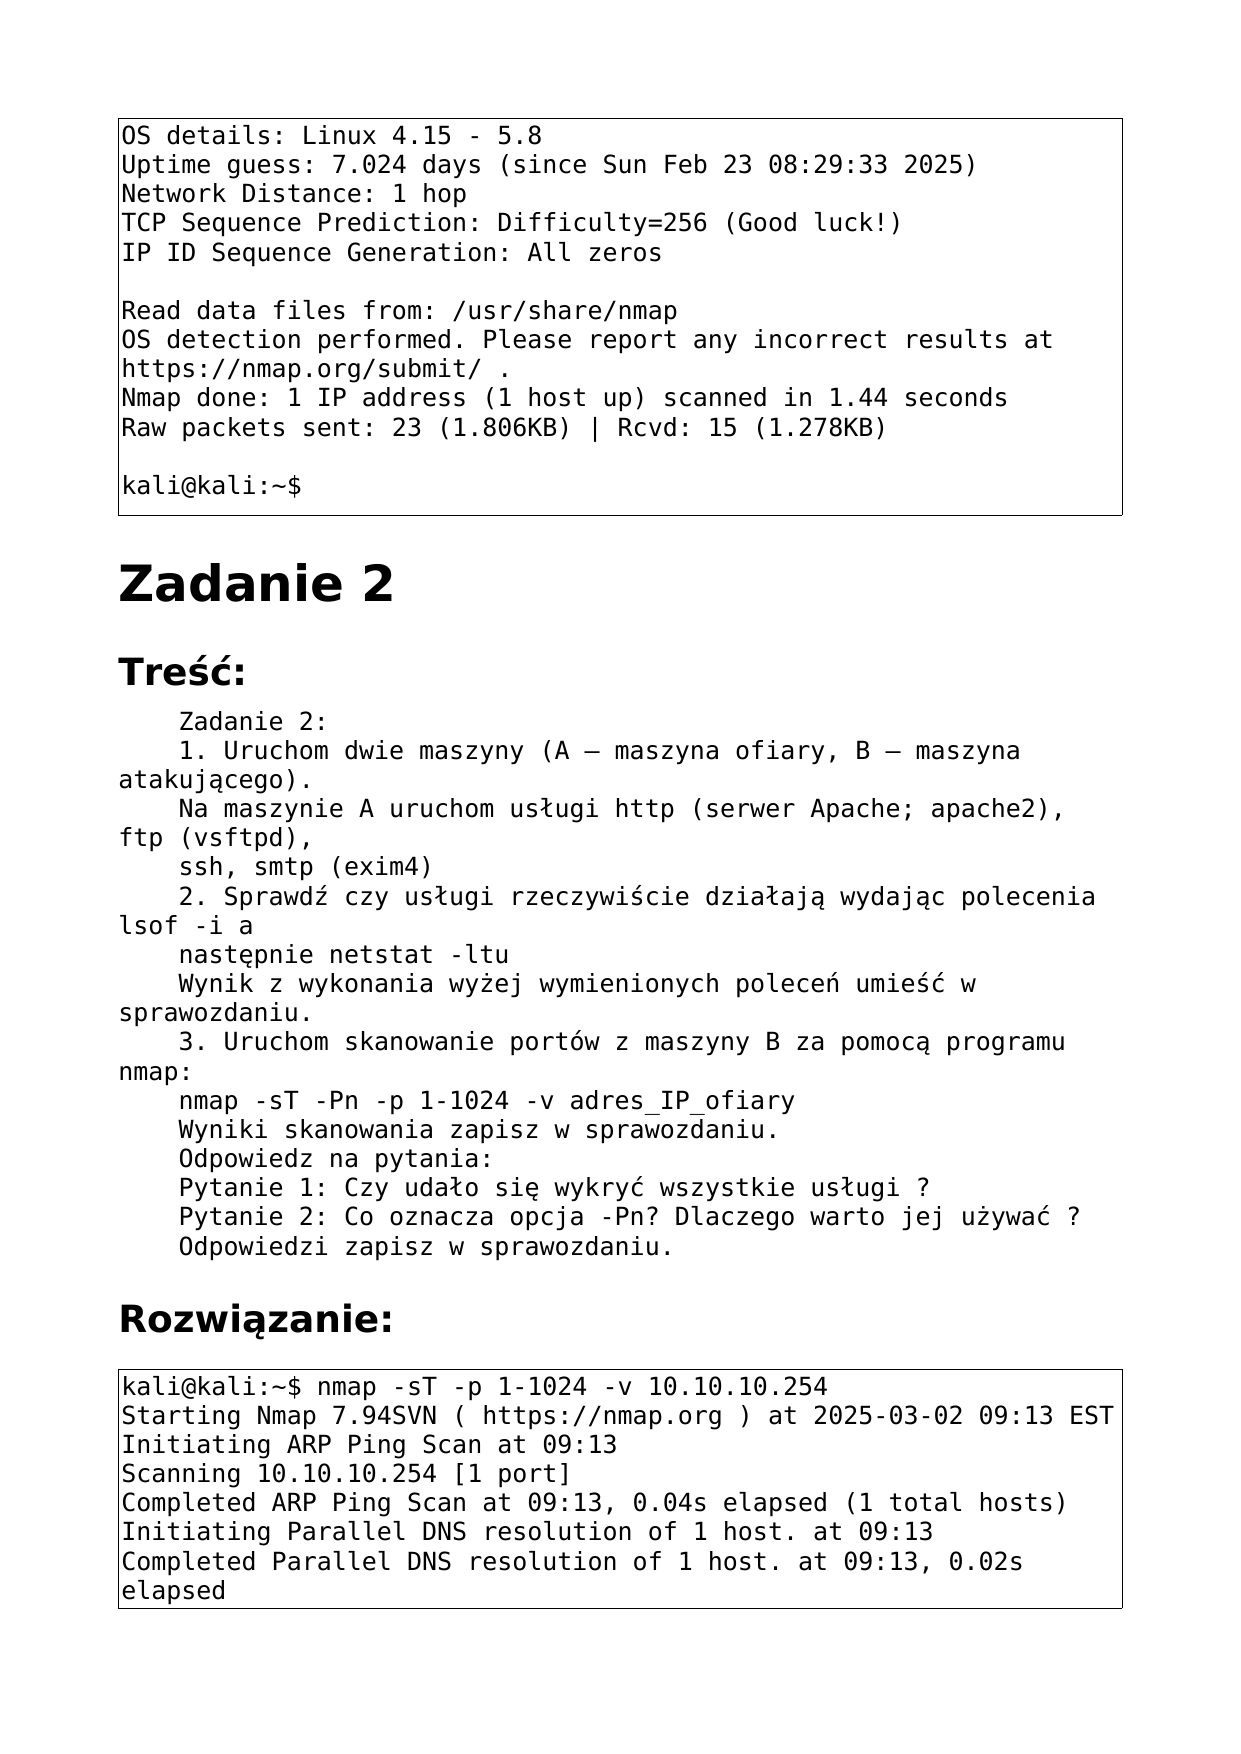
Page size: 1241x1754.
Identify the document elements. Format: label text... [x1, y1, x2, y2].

table_header kali@kali:~$ nmap -sT -p 1-1024 -v 10.10.10.254 Starting Nmap 7.94SVN ( https://nmap.org ) at 2025-03-02 09:13 EST Initiating ARP Ping Scan at 09:13 Scanning 10.10.10.254 [1 port] Completed ARP Ping Scan at 09:13, 0.04s elapsed (1 total hosts) Initiating Parallel DNS resolution of 1 host. at 09:13 Completed Parallel DNS resolution of 1 host. at 09:13, 0.02s elapsed [119, 1370, 1122, 1608]
subtitle Treść: [118, 651, 1122, 694]
table_header OS details: Linux 4.15 - 5.8 Uptime guess: 7.024 days (since Sun Feb 23 08:29:33 2025) Network Distance: 1 hop TCP Sequence Prediction: Difficulty=256 (Good luck!) IP ID Sequence Generation: All zeros Read data files from: /usr/share/nmap OS detection performed. Please report any incorrect results at https://nmap.org/submit/ . Nmap done: 1 IP address (1 host up) scanned in 1.44 seconds Raw packets sent: 23 (1.806KB) | Rcvd: 15 (1.278KB) kali@kali:~$ [119, 119, 1122, 515]
subtitle Zadanie 2 [118, 555, 1122, 613]
subtitle Rozwiązanie: [118, 1298, 1122, 1341]
text Zadanie 2: 1. Uruchom dwie maszyny (A – maszyna ofiary, B – maszyna atakującego). Na maszynie A uruchom usługi http (serwer Apache; apache2), ftp (vsftpd), ssh, smtp (exim4) 2. Sprawdź czy usługi rzeczywiście działają wydając polecenia lsof -i a następnie netstat -ltu Wynik z wykonania wyżej wymienionych poleceń umieść w sprawozdaniu. 3. Uruchom skanowanie portów z maszyny B za pomocą programu nmap: nmap -sT -Pn -p 1-1024 -v adres_IP_ofiary Wyniki skanowania zapisz w sprawozdaniu. Odpowiedz na pytania: Pytanie 1: Czy udało się wykryć wszystkie usługi ? Pytanie 2: Co oznacza opcja -Pn? Dlaczego warto jej używać ? Odpowiedzi zapisz w sprawozdaniu. [118, 707, 1122, 1261]
